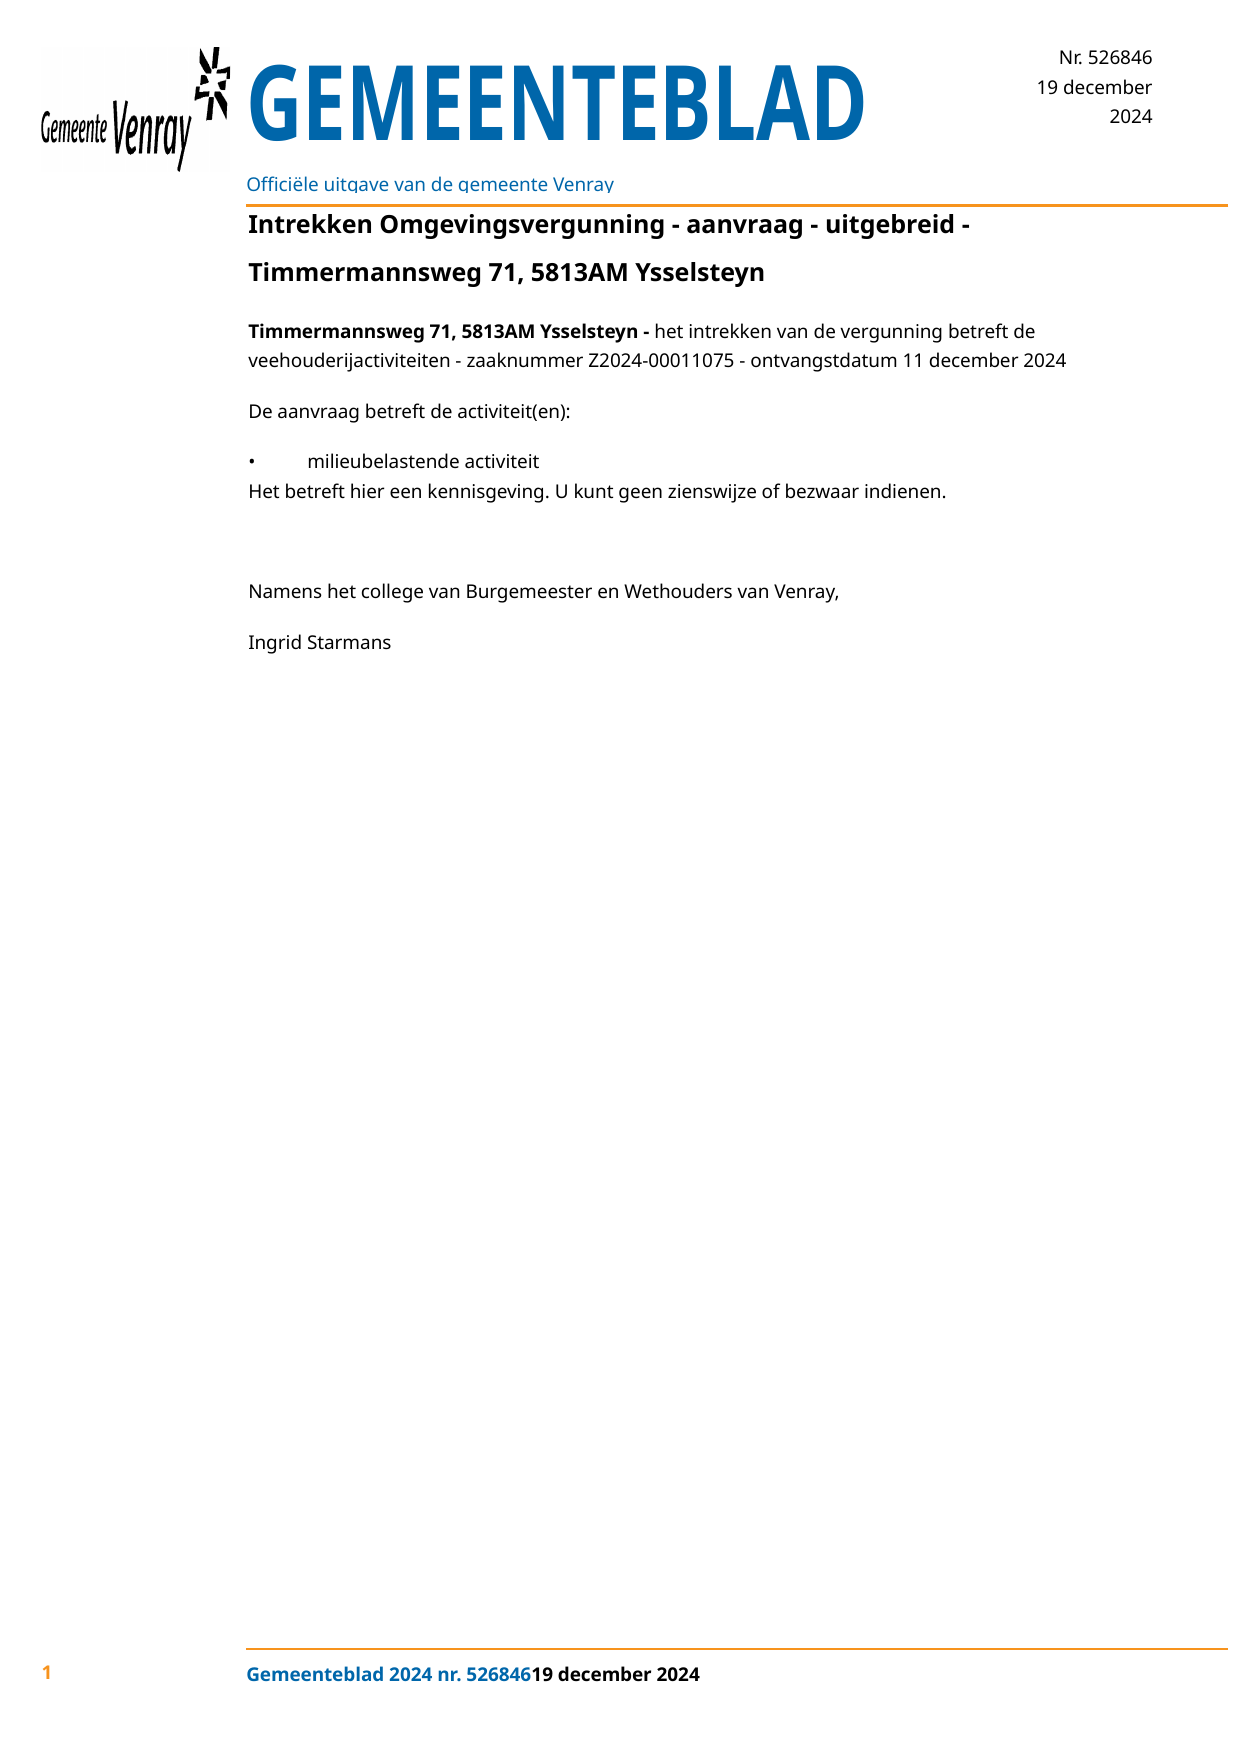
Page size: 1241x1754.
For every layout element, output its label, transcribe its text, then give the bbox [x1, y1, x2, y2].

picture [41, 47, 231, 172]
text Het betreft hier een kennisgeving. U kunt geen zienswijze of bezwaar indienen. [248, 478, 1152, 504]
text Ingrid Starmans [248, 629, 1152, 655]
text Namens het college van Burgemeester en Wethouders van Venray, [248, 579, 1152, 604]
text De aanvraag betreft de activiteit(en): [248, 398, 1152, 424]
text Timmermannsweg 71, 5813AM Ysselsteyn - het intrekken van de vergunning betreft de veehouderijactiviteiten - zaaknummer Z2024-00011075 - ontvangstdatum 11 december 2024 [248, 318, 1152, 373]
text Intrekken Omgevingsvergunning - aanvraag - uitgebreid - Timmermannsweg 71, 5813AM Ysselsteyn [248, 207, 1152, 288]
list milieubelastende activiteit [248, 448, 1152, 474]
